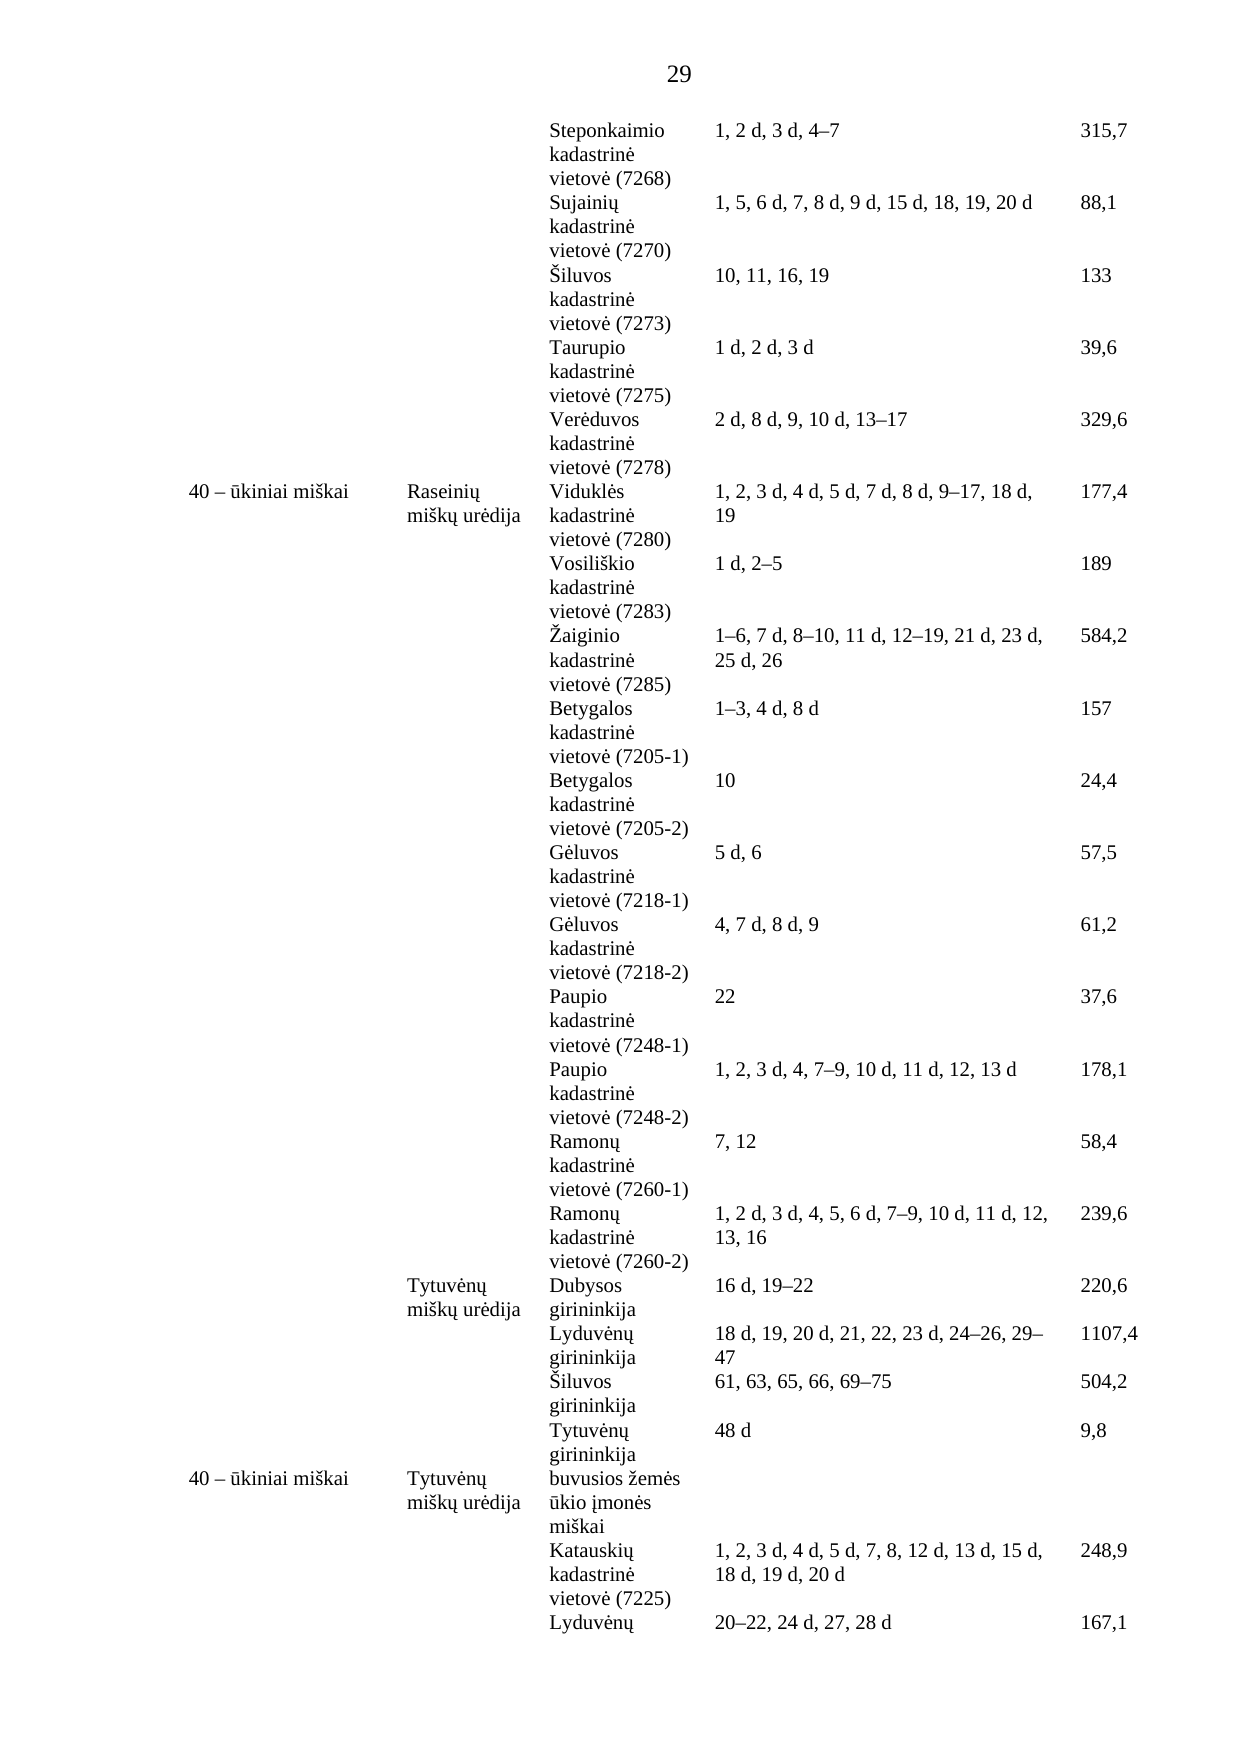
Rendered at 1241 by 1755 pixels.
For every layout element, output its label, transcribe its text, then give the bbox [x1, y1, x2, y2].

table_cell 315,7 [1069, 118, 1181, 190]
table_cell 1–6, 7 d, 8–10, 11 d, 12–19, 21 d, 23 d, 25 d, 26 [703, 624, 1069, 696]
table_cell 4, 7 d, 8 d, 9 [703, 912, 1069, 984]
table_cell 9,8 [1069, 1418, 1181, 1466]
table_cell 61,2 [1069, 912, 1181, 984]
table_cell 1–3, 4 d, 8 d [703, 696, 1069, 768]
table_cell Gėluvos kadastrinė vietovė (7218-2) [538, 912, 703, 984]
table_cell 239,6 [1069, 1201, 1181, 1273]
table_cell 10 [703, 768, 1069, 840]
table_cell Ramonų kadastrinė vietovė (7260-1) [538, 1129, 703, 1201]
table_cell 1, 2 d, 3 d, 4, 5, 6 d, 7–9, 10 d, 11 d, 12, 13, 16 [703, 1201, 1069, 1273]
table_cell Tytuvėnų miškų urėdija [396, 1466, 538, 1634]
table_cell Viduklės kadastrinė vietovė (7280) [538, 479, 703, 551]
table_cell Ramonų kadastrinė vietovė (7260-2) [538, 1201, 703, 1273]
table_cell Steponkaimio kadastrinė vietovė (7268) [538, 118, 703, 190]
table_cell [396, 118, 538, 479]
table_cell [1069, 1466, 1181, 1538]
table_cell 1, 2, 3 d, 4, 7–9, 10 d, 11 d, 12, 13 d [703, 1057, 1069, 1129]
table_cell Taurupio kadastrinė vietovė (7275) [538, 335, 703, 407]
table_cell 40 – ūkiniai miškai [177, 479, 396, 1466]
table_cell 24,4 [1069, 768, 1181, 840]
table_cell 5 d, 6 [703, 840, 1069, 912]
table_cell Lyduvėnų [538, 1610, 703, 1634]
table_cell 584,2 [1069, 624, 1181, 696]
table_cell buvusios žemės ūkio įmonės miškai [538, 1466, 703, 1538]
table_cell 58,4 [1069, 1129, 1181, 1201]
table_cell Dubysos girininkija [538, 1273, 703, 1321]
table_cell Paupio kadastrinė vietovė (7248-1) [538, 984, 703, 1057]
table_cell Raseinių miškų urėdija [396, 479, 538, 1273]
table_cell [703, 1466, 1069, 1538]
table_cell 10, 11, 16, 19 [703, 263, 1069, 335]
table_cell 177,4 [1069, 479, 1181, 551]
table_cell 39,6 [1069, 335, 1181, 407]
table_cell 57,5 [1069, 840, 1181, 912]
table_cell 1 d, 2 d, 3 d [703, 335, 1069, 407]
table_cell Tytuvėnų girininkija [538, 1418, 703, 1466]
table_cell Betygalos kadastrinė vietovė (7205-1) [538, 696, 703, 768]
table_cell 1107,4 [1069, 1321, 1181, 1369]
table_cell 220,6 [1069, 1273, 1181, 1321]
table_cell Lyduvėnų girininkija [538, 1321, 703, 1369]
table_cell Betygalos kadastrinė vietovė (7205-2) [538, 768, 703, 840]
table_cell 133 [1069, 263, 1181, 335]
table_cell 1, 2, 3 d, 4 d, 5 d, 7 d, 8 d, 9–17, 18 d, 19 [703, 479, 1069, 551]
table_cell 16 d, 19–22 [703, 1273, 1069, 1321]
table_cell 61, 63, 65, 66, 69–75 [703, 1369, 1069, 1417]
table_cell 20–22, 24 d, 27, 28 d [703, 1610, 1069, 1634]
table_cell Vosiliškio kadastrinė vietovė (7283) [538, 551, 703, 623]
table_cell Sujainių kadastrinė vietovė (7270) [538, 190, 703, 262]
table_cell 40 – ūkiniai miškai [177, 1466, 396, 1634]
table_cell Šiluvos girininkija [538, 1369, 703, 1417]
table_cell 248,9 [1069, 1538, 1181, 1610]
table_cell 1, 5, 6 d, 7, 8 d, 9 d, 15 d, 18, 19, 20 d [703, 190, 1069, 262]
table_cell Gėluvos kadastrinė vietovė (7218-1) [538, 840, 703, 912]
table_cell 1, 2, 3 d, 4 d, 5 d, 7, 8, 12 d, 13 d, 15 d, 18 d, 19 d, 20 d [703, 1538, 1069, 1610]
table_cell [177, 118, 396, 479]
table_cell 48 d [703, 1418, 1069, 1466]
table_cell 504,2 [1069, 1369, 1181, 1417]
table_cell 329,6 [1069, 407, 1181, 479]
table_cell 18 d, 19, 20 d, 21, 22, 23 d, 24–26, 29–47 [703, 1321, 1069, 1369]
table_cell 7, 12 [703, 1129, 1069, 1201]
table_cell Katauskių kadastrinė vietovė (7225) [538, 1538, 703, 1610]
table_cell Verėduvos kadastrinė vietovė (7278) [538, 407, 703, 479]
table_cell 167,1 [1069, 1610, 1181, 1634]
table_cell 22 [703, 984, 1069, 1057]
table_cell 178,1 [1069, 1057, 1181, 1129]
table_cell 189 [1069, 551, 1181, 623]
table_cell 88,1 [1069, 190, 1181, 262]
table_cell 1, 2 d, 3 d, 4–7 [703, 118, 1069, 190]
table_cell Paupio kadastrinė vietovė (7248-2) [538, 1057, 703, 1129]
table_cell Tytuvėnų miškų urėdija [396, 1273, 538, 1466]
table_cell 37,6 [1069, 984, 1181, 1057]
table_cell 2 d, 8 d, 9, 10 d, 13–17 [703, 407, 1069, 479]
table_cell Šiluvos kadastrinė vietovė (7273) [538, 263, 703, 335]
table_cell 157 [1069, 696, 1181, 768]
table_cell 1 d, 2–5 [703, 551, 1069, 623]
table_cell Žaiginio kadastrinė vietovė (7285) [538, 624, 703, 696]
